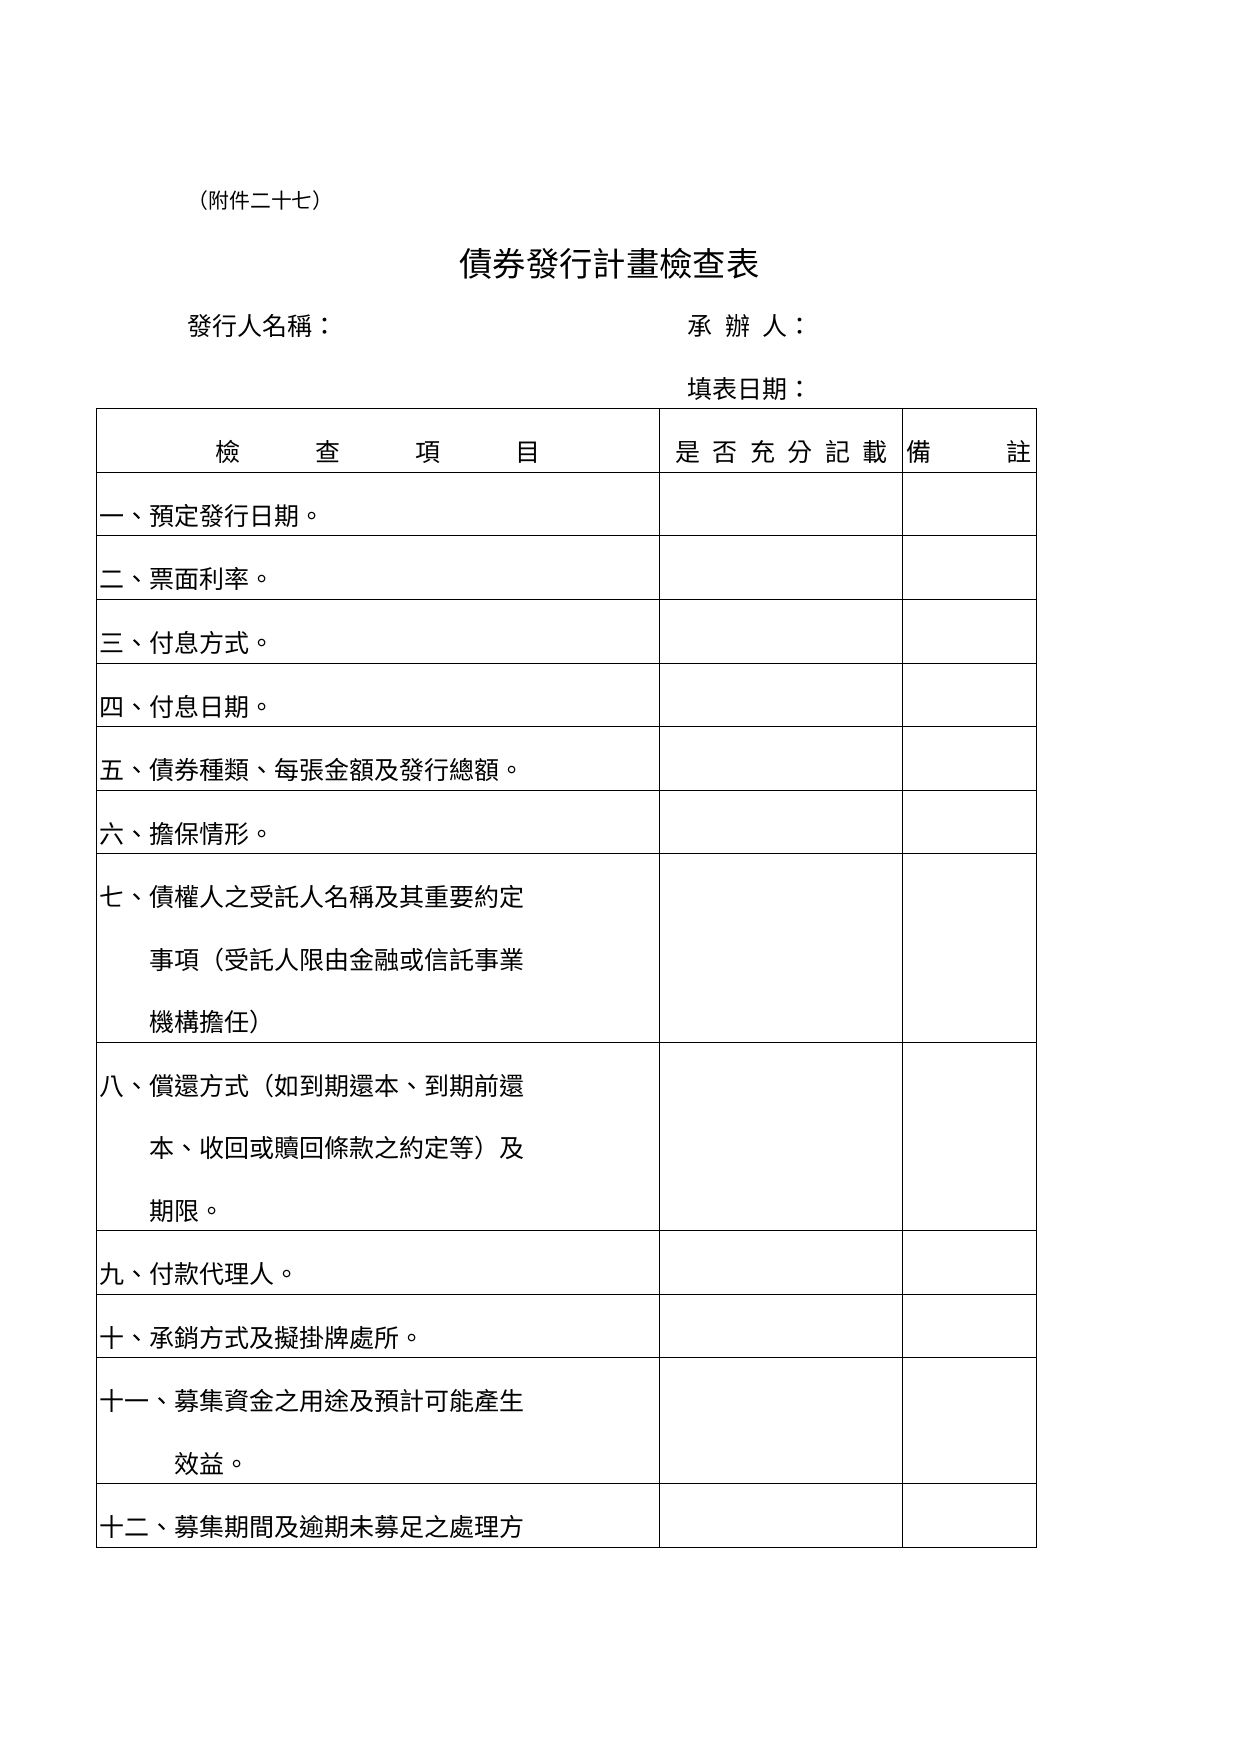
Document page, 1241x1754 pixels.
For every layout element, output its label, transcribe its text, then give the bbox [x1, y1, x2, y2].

table_cell [660, 1231, 902, 1294]
table_cell [660, 791, 902, 853]
table_cell [660, 1043, 902, 1230]
table_cell 四、付息日期。 [97, 664, 659, 726]
table_cell 九、付款代理人。 [97, 1231, 659, 1294]
table_cell 十、承銷方式及擬掛牌處所。 [97, 1295, 659, 1357]
text 債券發行計畫檢查表 [187, 221, 1031, 283]
table_cell 十一、募集資金之用途及預計可能產生 效益。 [97, 1358, 659, 1483]
table_cell [903, 1358, 1036, 1483]
table_cell [903, 1484, 1036, 1547]
table_cell [903, 727, 1036, 789]
table_cell 三、付息方式。 [97, 600, 659, 662]
table_cell 一、預定發行日期。 [97, 473, 659, 535]
table_cell [903, 664, 1036, 726]
table_cell 五、債券種類、每張金額及發行總額。 [97, 727, 659, 789]
table_header 備 註 [903, 409, 1036, 472]
table_header 檢 查 項 目 [97, 409, 659, 472]
text 填表日期： [187, 346, 1031, 408]
table_cell [660, 1295, 902, 1357]
table_cell [660, 536, 902, 599]
table_cell [903, 536, 1036, 599]
table_cell [903, 1295, 1036, 1357]
table_cell [660, 1358, 902, 1483]
table_cell 八、償還方式（如到期還本、到期前還 本、收回或贖回條款之約定等）及 期限。 [97, 1043, 659, 1230]
text （附件二十七） [187, 158, 1031, 221]
table_cell [903, 854, 1036, 1042]
table_cell [903, 600, 1036, 662]
table_cell [660, 854, 902, 1042]
table_cell [660, 473, 902, 535]
table_cell [660, 600, 902, 662]
text 發行人名稱： 承 辦 人： [187, 283, 1031, 346]
table_cell [903, 473, 1036, 535]
table_cell 二、票面利率。 [97, 536, 659, 599]
table_cell [903, 1231, 1036, 1294]
table_cell [660, 664, 902, 726]
table_cell 十二、募集期間及逾期未募足之處理方 [97, 1484, 659, 1547]
table_cell [903, 791, 1036, 853]
table_cell [903, 1043, 1036, 1230]
table_cell [660, 727, 902, 789]
table_cell 六、擔保情形。 [97, 791, 659, 853]
table_header 是 否 充 分 記 載 [660, 409, 902, 472]
table_cell [660, 1484, 902, 1547]
table_cell 七、債權人之受託人名稱及其重要約定 事項（受託人限由金融或信託事業 機構擔任） [97, 854, 659, 1042]
